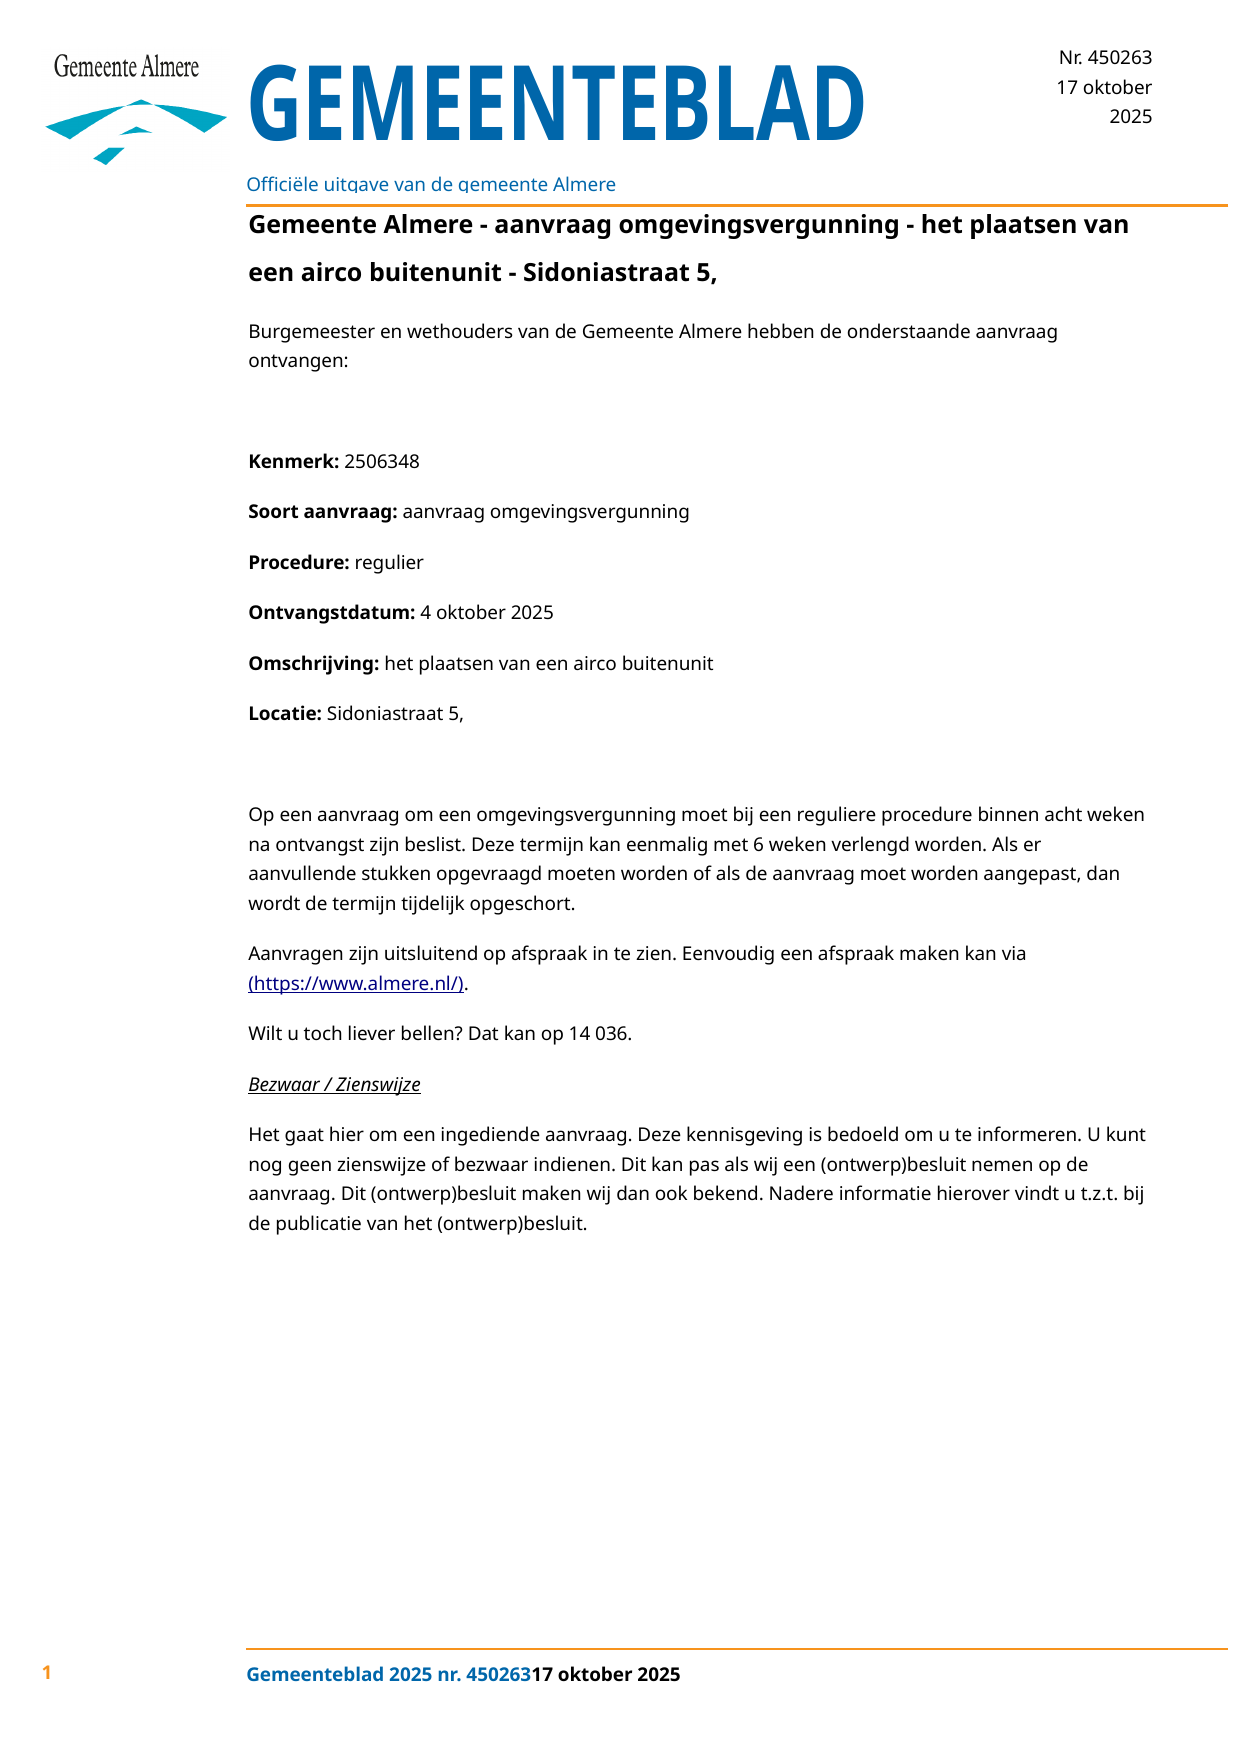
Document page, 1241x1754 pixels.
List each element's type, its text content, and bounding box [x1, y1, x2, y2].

text Het gaat hier om een ingediende aanvraag. Deze kennisgeving is bedoeld om u te informeren. U kunt nog geen zienswijze of bezwaar indienen. Dit kan pas als wij een (ontwerp)besluit nemen op de aanvraag. Dit (ontwerp)besluit maken wij dan ook bekend. Nadere informatie hierover vindt u t.z.t. bij de publicatie van het (ontwerp)besluit. [248, 1121, 1152, 1236]
text Ontvangstdatum: 4 oktober 2025 [248, 599, 1152, 625]
text Kenmerk: 2506348 [248, 448, 1152, 474]
text Op een aanvraag om een omgevingsvergunning moet bij een reguliere procedure binnen acht weken na ontvangst zijn beslist. Deze termijn kan eenmalig met 6 weken verlengd worden. Als er aanvullende stukken opgevraagd moeten worden of als de aanvraag moet worden aangepast, dan wordt de termijn tijdelijk opgeschort. [248, 801, 1152, 916]
text Soort aanvraag: aanvraag omgevingsvergunning [248, 499, 1152, 524]
text Wilt u toch liever bellen? Dat kan op 14 036. [248, 1020, 1152, 1046]
text Aanvragen zijn uitsluitend op afspraak in te zien. Eenvoudig een afspraak maken kan via (https://www.almere.nl/). [248, 940, 1152, 996]
text Procedure: regulier [248, 549, 1152, 575]
text Bezwaar / Zienswijze [248, 1071, 1152, 1097]
text Omschrijving: het plaatsen van een airco buitenunit [248, 650, 1152, 676]
picture [41, 47, 231, 172]
text Gemeente Almere - aanvraag omgevingsvergunning - het plaatsen van een airco buitenunit - Sidoniastraat 5, [248, 207, 1152, 288]
text Burgemeester en wethouders van de Gemeente Almere hebben de onderstaande aanvraag ontvangen: [248, 318, 1152, 373]
text Locatie: Sidoniastraat 5, [248, 700, 1152, 726]
